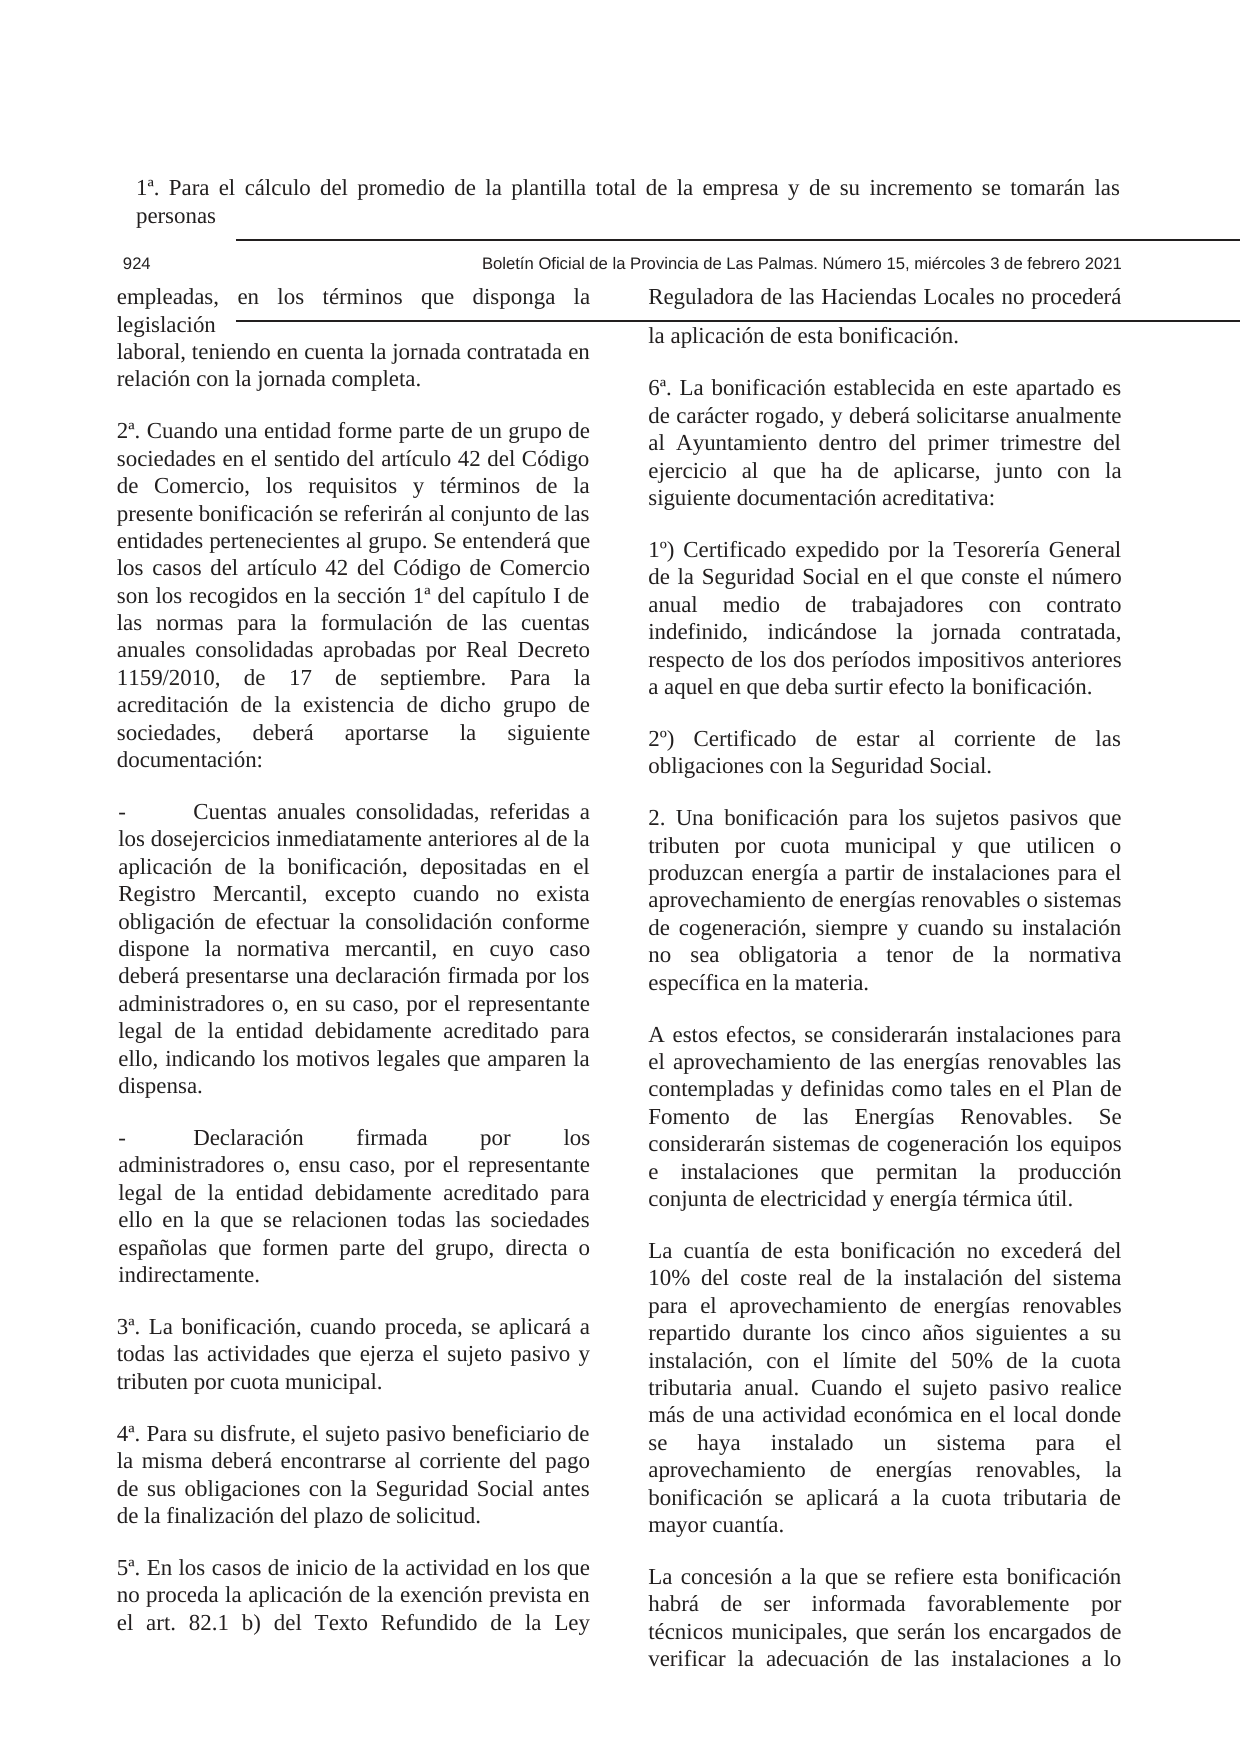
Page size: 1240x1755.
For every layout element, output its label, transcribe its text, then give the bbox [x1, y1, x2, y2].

text 5ª. En los casos de inicio de la actividad en los que no proceda la aplicación de la exención prevista en el art. 82.1 b) del Texto Refundido de la Ley [117, 1554, 591, 1635]
text 1ª. Para el cálculo del promedio de la plantilla total de la empresa y de su incremento se tomarán las personas [136, 174, 1122, 228]
text 924 Boletín Oficial de la Provincia de Las Palmas. Número 15, miércoles 3 de febrero 2021 [118, 254, 1122, 273]
text empleadas, en los términos que disponga la legislación laboral, teniendo en cuenta la jornada contratada en relación con la jornada completa. [117, 283, 591, 392]
text 2º) Certificado de estar al corriente de las obligaciones con la Seguridad Social. [648, 725, 1122, 779]
text Reguladora de las Haciendas Locales no procederá [648, 283, 1122, 320]
list Cuentas anuales consolidadas, referidas a los dosejercicios inmediatamente anteriores al de la aplicación de la bonificación, depositadas en el Registro Mercantil, excepto cuando no exista obligación de efectuar la consolidación conforme dispone la normativa mercantil, en cuyo caso deberá presentarse una declaración firmada por los administradores o, en su caso, por el representante legal de la entidad debidamente acreditado para ello, indicando los motivos legales que amparen la dispensa. [118, 798, 591, 1098]
text 3ª. La bonificación, cuando proceda, se aplicará a todas las actividades que ejerza el sujeto pasivo y tributen por cuota municipal. [117, 1313, 591, 1394]
text 1º) Certificado expedido por la Tesorería General de la Seguridad Social en el que conste el número anual medio de trabajadores con contrato indefinido, indicándose la jornada contratada, respecto de los dos períodos impositivos anteriores a aquel en que deba surtir efecto la bonificación. [648, 536, 1122, 699]
text A estos efectos, se considerarán instalaciones para el aprovechamiento de las energías renovables las contempladas y definidas como tales en el Plan de Fomento de las Energías Renovables. Se considerarán sistemas de cogeneración los equipos e instalaciones que permitan la producción conjunta de electricidad y energía térmica útil. [648, 1021, 1122, 1211]
text 6ª. La bonificación establecida en este apartado es de carácter rogado, y deberá solicitarse anualmente al Ayuntamiento dentro del primer trimestre del ejercicio al que ha de aplicarse, junto con la siguiente documentación acreditativa: [648, 374, 1122, 510]
text 4ª. Para su disfrute, el sujeto pasivo beneficiario de la misma deberá encontrarse al corriente del pago de sus obligaciones con la Seguridad Social antes de la finalización del plazo de solicitud. [117, 1420, 591, 1528]
text La concesión a la que se refiere esta bonificación habrá de ser informada favorablemente por técnicos municipales, que serán los encargados de verificar la adecuación de las instalaciones a lo [648, 1563, 1122, 1672]
list Declaración firmada por los administradores o, ensu caso, por el representante legal de la entidad debidamente acreditado para ello en la que se relacionen todas las sociedades españolas que formen parte del grupo, directa o indirectamente. [118, 1124, 591, 1287]
text 2. Una bonificación para los sujetos pasivos que tributen por cuota municipal y que utilicen o produzcan energía a partir de instalaciones para el aprovechamiento de energías renovables o sistemas de cogeneración, siempre y cuando su instalación no sea obligatoria a tenor de la normativa específica en la materia. [648, 804, 1122, 995]
text 2ª. Cuando una entidad forme parte de un grupo de sociedades en el sentido del artículo 42 del Código de Comercio, los requisitos y términos de la presente bonificación se referirán al conjunto de las entidades pertenecientes al grupo. Se entenderá que los casos del artículo 42 del Código de Comercio son los recogidos en la sección 1ª del capítulo I de las normas para la formulación de las cuentas anuales consolidadas aprobadas por Real Decreto 1159/2010, de 17 de septiembre. Para la acreditación de la existencia de dicho grupo de sociedades, deberá aportarse la siguiente documentación: [117, 417, 591, 772]
text la aplicación de esta bonificación. [648, 322, 1122, 349]
text La cuantía de esta bonificación no excederá del 10% del coste real de la instalación del sistema para el aprovechamiento de energías renovables repartido durante los cinco años siguientes a su instalación, con el límite del 50% de la cuota tributaria anual. Cuando el sujeto pasivo realice más de una actividad económica en el local donde se haya instalado un sistema para el aprovechamiento de energías renovables, la bonificación se aplicará a la cuota tributaria de mayor cuantía. [648, 1237, 1122, 1537]
